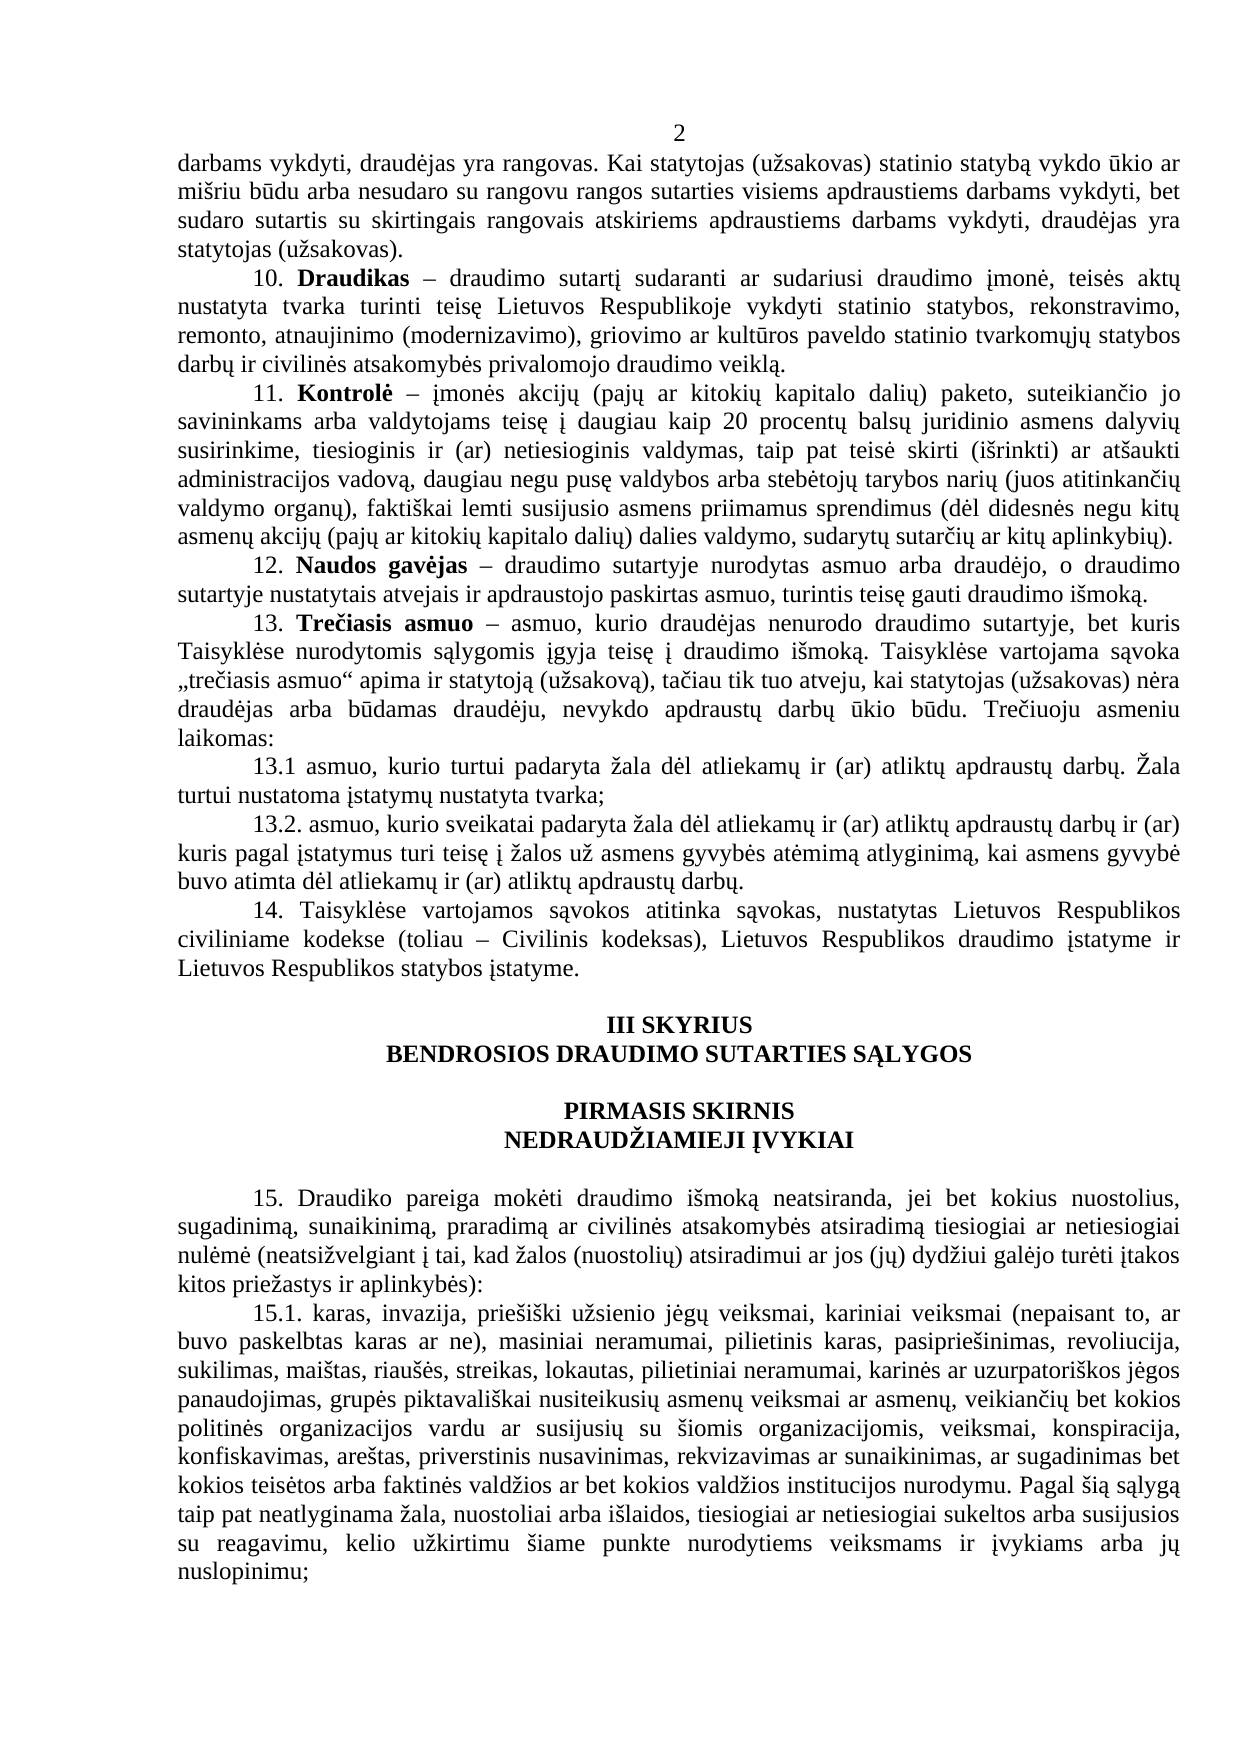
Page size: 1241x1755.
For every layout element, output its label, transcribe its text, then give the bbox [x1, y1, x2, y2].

text 13.1 asmuo, kurio turtui padaryta žala dėl atliekamų ir (ar) atliktų apdraustų darbų. Žala turtui nustatoma įstatymų nustatyta tvarka; [177, 751, 1181, 809]
text 12. Naudos gavėjas – draudimo sutartyje nurodytas asmuo arba draudėjo, o draudimo sutartyje nustatytais atvejais ir apdraustojo paskirtas asmuo, turintis teisę gauti draudimo išmoką. [177, 550, 1181, 608]
text 15. Draudiko pareiga mokėti draudimo išmoką neatsiranda, jei bet kokius nuostolius, sugadinimą, sunaikinimą, praradimą ar civilinės atsakomybės atsiradimą tiesiogiai ar netiesiogiai nulėmė (neatsižvelgiant į tai, kad žalos (nuostolių) atsiradimui ar jos (jų) dydžiui galėjo turėti įtakos kitos priežastys ir aplinkybės): [177, 1183, 1181, 1298]
text III SKYRIUS [177, 1010, 1181, 1039]
text 13. Trečiasis asmuo – asmuo, kurio draudėjas nenurodo draudimo sutartyje, bet kuris Taisyklėse nurodytomis sąlygomis įgyja teisę į draudimo išmoką. Taisyklėse vartojama sąvoka „trečiasis asmuo“ apima ir statytoją (užsakovą), tačiau tik tuo atveju, kai statytojas (užsakovas) nėra draudėjas arba būdamas draudėju, nevykdo apdraustų darbų ūkio būdu. Trečiuoju asmeniu laikomas: [177, 608, 1181, 751]
text PIRMASIS SKIRNIS [177, 1096, 1181, 1125]
text darbams vykdyti, draudėjas yra rangovas. Kai statytojas (užsakovas) statinio statybą vykdo ūkio ar mišriu būdu arba nesudaro su rangovu rangos sutarties visiems apdraustiems darbams vykdyti, bet sudaro sutartis su skirtingais rangovais atskiriems apdraustiems darbams vykdyti, draudėjas yra statytojas (užsakovas). [177, 148, 1181, 263]
text BENDROSIOS DRAUDIMO SUTARTIES SĄLYGOS [177, 1039, 1181, 1068]
text 10. Draudikas – draudimo sutartį sudaranti ar sudariusi draudimo įmonė, teisės aktų nustatyta tvarka turinti teisę Lietuvos Respublikoje vykdyti statinio statybos, rekonstravimo, remonto, atnaujinimo (modernizavimo), griovimo ar kultūros paveldo statinio tvarkomųjų statybos darbų ir civilinės atsakomybės privalomojo draudimo veiklą. [177, 263, 1181, 378]
text 15.1. karas, invazija, priešiški užsienio jėgų veiksmai, kariniai veiksmai (nepaisant to, ar buvo paskelbtas karas ar ne), masiniai neramumai, pilietinis karas, pasipriešinimas, revoliucija, sukilimas, maištas, riaušės, streikas, lokautas, pilietiniai neramumai, karinės ar uzurpatoriškos jėgos panaudojimas, grupės piktavališkai nusiteikusių asmenų veiksmai ar asmenų, veikiančių bet kokios politinės organizacijos vardu ar susijusių su šiomis organizacijomis, veiksmai, konspiracija, konfiskavimas, areštas, priverstinis nusavinimas, rekvizavimas ar sunaikinimas, ar sugadinimas bet kokios teisėtos arba faktinės valdžios ar bet kokios valdžios institucijos nurodymu. Pagal šią sąlygą taip pat neatlyginama žala, nuostoliai arba išlaidos, tiesiogiai ar netiesiogiai sukeltos arba susijusios su reagavimu, kelio užkirtimu šiame punkte nurodytiems veiksmams ir įvykiams arba jų nuslopinimu; [177, 1298, 1181, 1585]
text 13.2. asmuo, kurio sveikatai padaryta žala dėl atliekamų ir (ar) atliktų apdraustų darbų ir (ar) kuris pagal įstatymus turi teisę į žalos už asmens gyvybės atėmimą atlyginimą, kai asmens gyvybė buvo atimta dėl atliekamų ir (ar) atliktų apdraustų darbų. [177, 809, 1181, 895]
text 11. Kontrolė – įmonės akcijų (pajų ar kitokių kapitalo dalių) paketo, suteikiančio jo savininkams arba valdytojams teisę į daugiau kaip 20 procentų balsų juridinio asmens dalyvių susirinkime, tiesioginis ir (ar) netiesioginis valdymas, taip pat teisė skirti (išrinkti) ar atšaukti administracijos vadovą, daugiau negu pusę valdybos arba stebėtojų tarybos narių (juos atitinkančių valdymo organų), faktiškai lemti susijusio asmens priimamus sprendimus (dėl didesnės negu kitų asmenų akcijų (pajų ar kitokių kapitalo dalių) dalies valdymo, sudarytų sutarčių ar kitų aplinkybių). [177, 378, 1181, 550]
text NEDRAUDŽIAMIEJI ĮVYKIAI [177, 1125, 1181, 1154]
text 14. Taisyklėse vartojamos sąvokos atitinka sąvokas, nustatytas Lietuvos Respublikos civiliniame kodekse (toliau – Civilinis kodeksas), Lietuvos Respublikos draudimo įstatyme ir Lietuvos Respublikos statybos įstatyme. [177, 895, 1181, 981]
